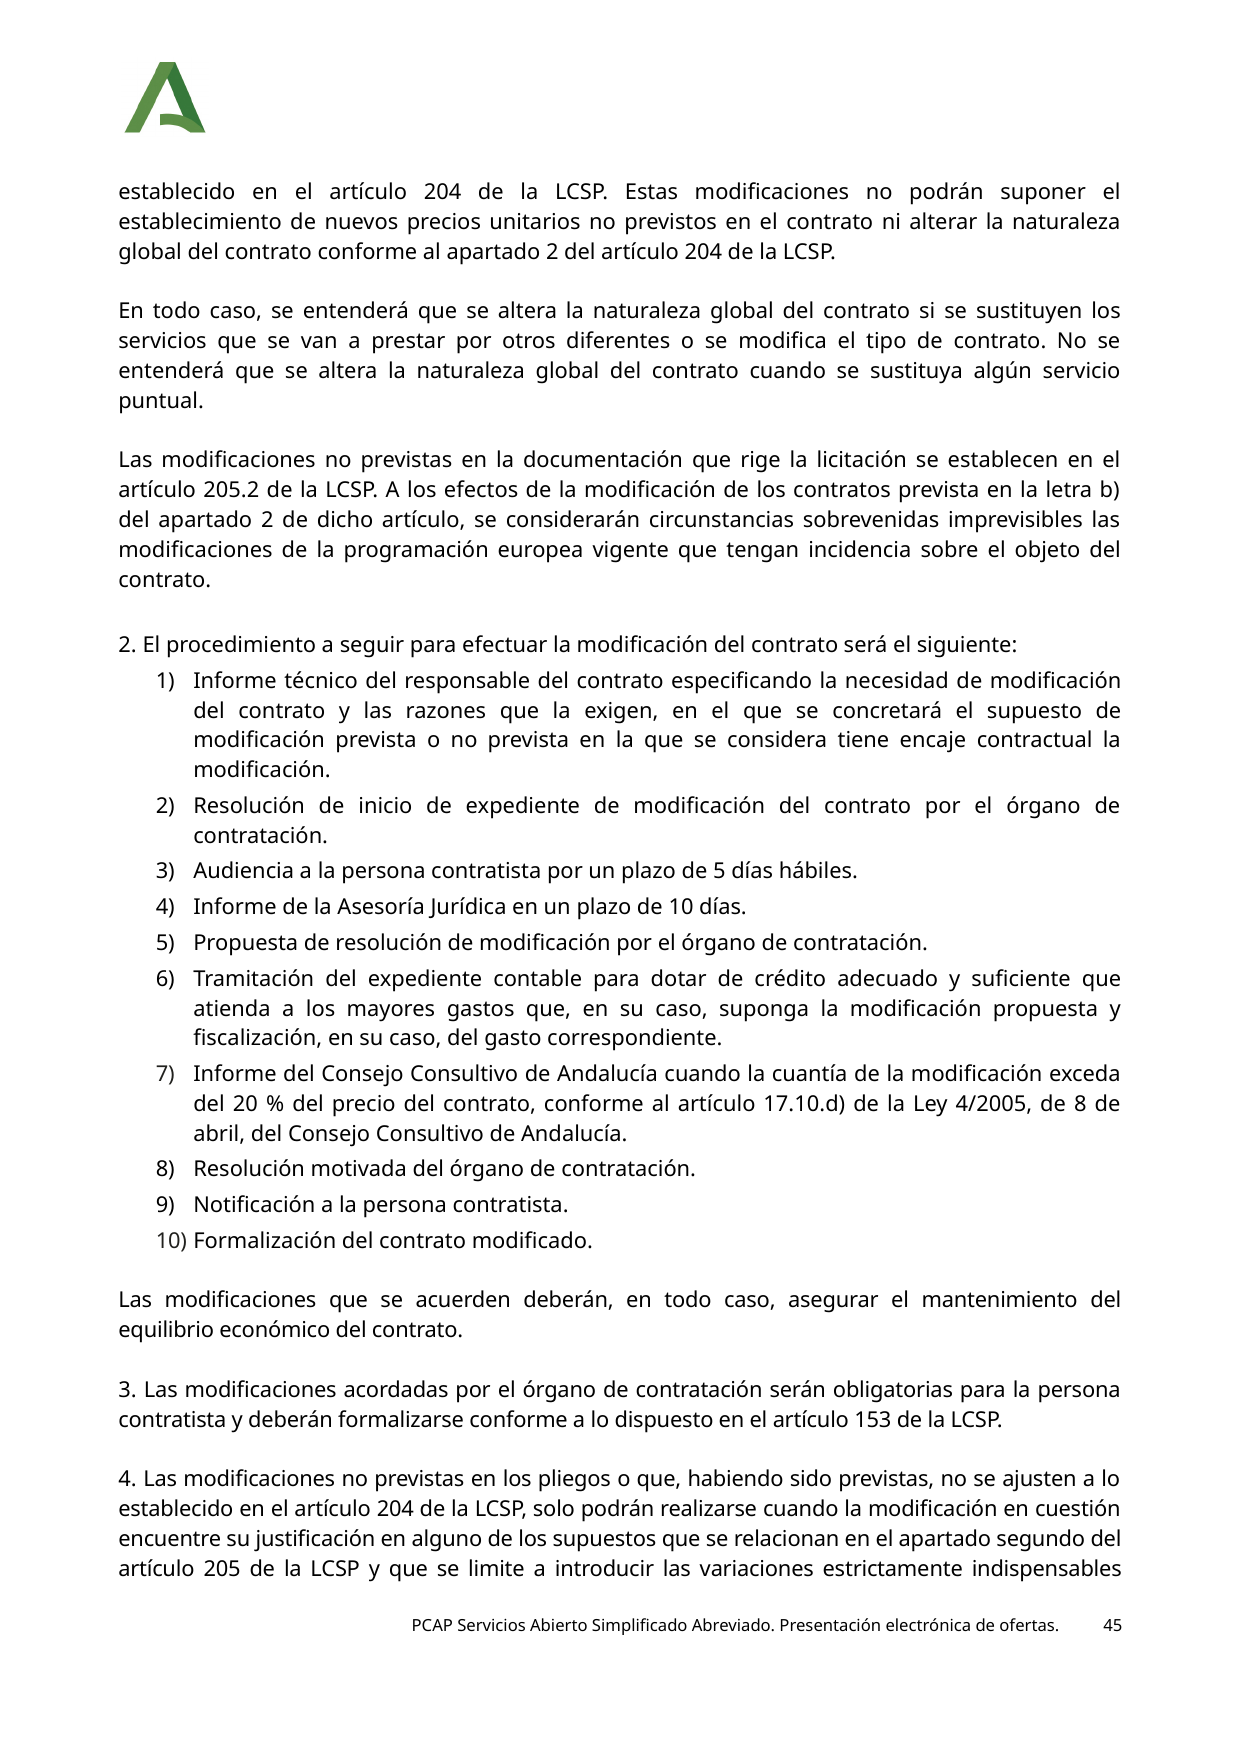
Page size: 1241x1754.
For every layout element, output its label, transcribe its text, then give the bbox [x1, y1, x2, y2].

list Audiencia a la persona contratista por un plazo de 5 días hábiles. [156, 856, 1122, 885]
list Propuesta de resolución de modificación por el órgano de contratación. [156, 927, 1122, 957]
text En todo caso, se entenderá que se altera la naturaleza global del contrato si se sustituyen los servicios que se van a prestar por otros diferentes o se modifica el tipo de contrato. No se entenderá que se altera la naturaleza global del contrato cuando se sustituya algún servicio puntual. [118, 296, 1122, 415]
list Informe de la Asesoría Jurídica en un plazo de 10 días. [156, 891, 1122, 921]
list Notificación a la persona contratista. [156, 1189, 1122, 1219]
list Informe del Consejo Consultivo de Andalucía cuando la cuantía de la modificación exceda del 20 % del precio del contrato, conforme al artículo 17.10.d) de la Ley 4/2005, de 8 de abril, del Consejo Consultivo de Andalucía. [156, 1058, 1122, 1147]
text 2. El procedimiento a seguir para efectuar la modificación del contrato será el siguiente: [118, 629, 1122, 659]
list Formalización del contrato modificado. [156, 1225, 1122, 1254]
picture [120, 57, 210, 137]
text Las modificaciones no previstas en la documentación que rige la licitación se establecen en el artículo 205.2 de la LCSP. A los efectos de la modificación de los contratos prevista en la letra b) del apartado 2 de dicho artículo, se considerarán circunstancias sobrevenidas imprevisibles las modificaciones de la programación europea vigente que tengan incidencia sobre el objeto del contrato. [118, 444, 1122, 593]
text establecido en el artículo 204 de la LCSP. Estas modificaciones no podrán suponer el establecimiento de nuevos precios unitarios no previstos en el contrato ni alterar la naturaleza global del contrato conforme al apartado 2 del artículo 204 de la LCSP. [118, 176, 1122, 266]
list Informe técnico del responsable del contrato especificando la necesidad de modificación del contrato y las razones que la exigen, en el que se concretará el supuesto de modificación prevista o no prevista en la que se considera tiene encaje contractual la modificación. [156, 665, 1122, 784]
list Resolución motivada del órgano de contratación. [156, 1153, 1122, 1183]
text 4. Las modificaciones no previstas en los pliegos o que, habiendo sido previstas, no se ajusten a lo establecido en el artículo 204 de la LCSP, solo podrán realizarse cuando la modificación en cuestión encuentre su justificación en alguno de los supuestos que se relacionan en el apartado segundo del artículo 205 de la LCSP y que se limite a introducir las variaciones estrictamente indispensables [118, 1463, 1122, 1582]
text Las modificaciones que se acuerden deberán, en todo caso, asegurar el mantenimiento del equilibrio económico del contrato. [118, 1284, 1122, 1344]
list Tramitación del expediente contable para dotar de crédito adecuado y suficiente que atienda a los mayores gastos que, en su caso, suponga la modificación propuesta y fiscalización, en su caso, del gasto correspondiente. [156, 963, 1122, 1052]
text 3. Las modificaciones acordadas por el órgano de contratación serán obligatorias para la persona contratista y deberán formalizarse conforme a lo dispuesto en el artículo 153 de la LCSP. [118, 1374, 1122, 1433]
list Resolución de inicio de expediente de modificación del contrato por el órgano de contratación. [156, 790, 1122, 849]
